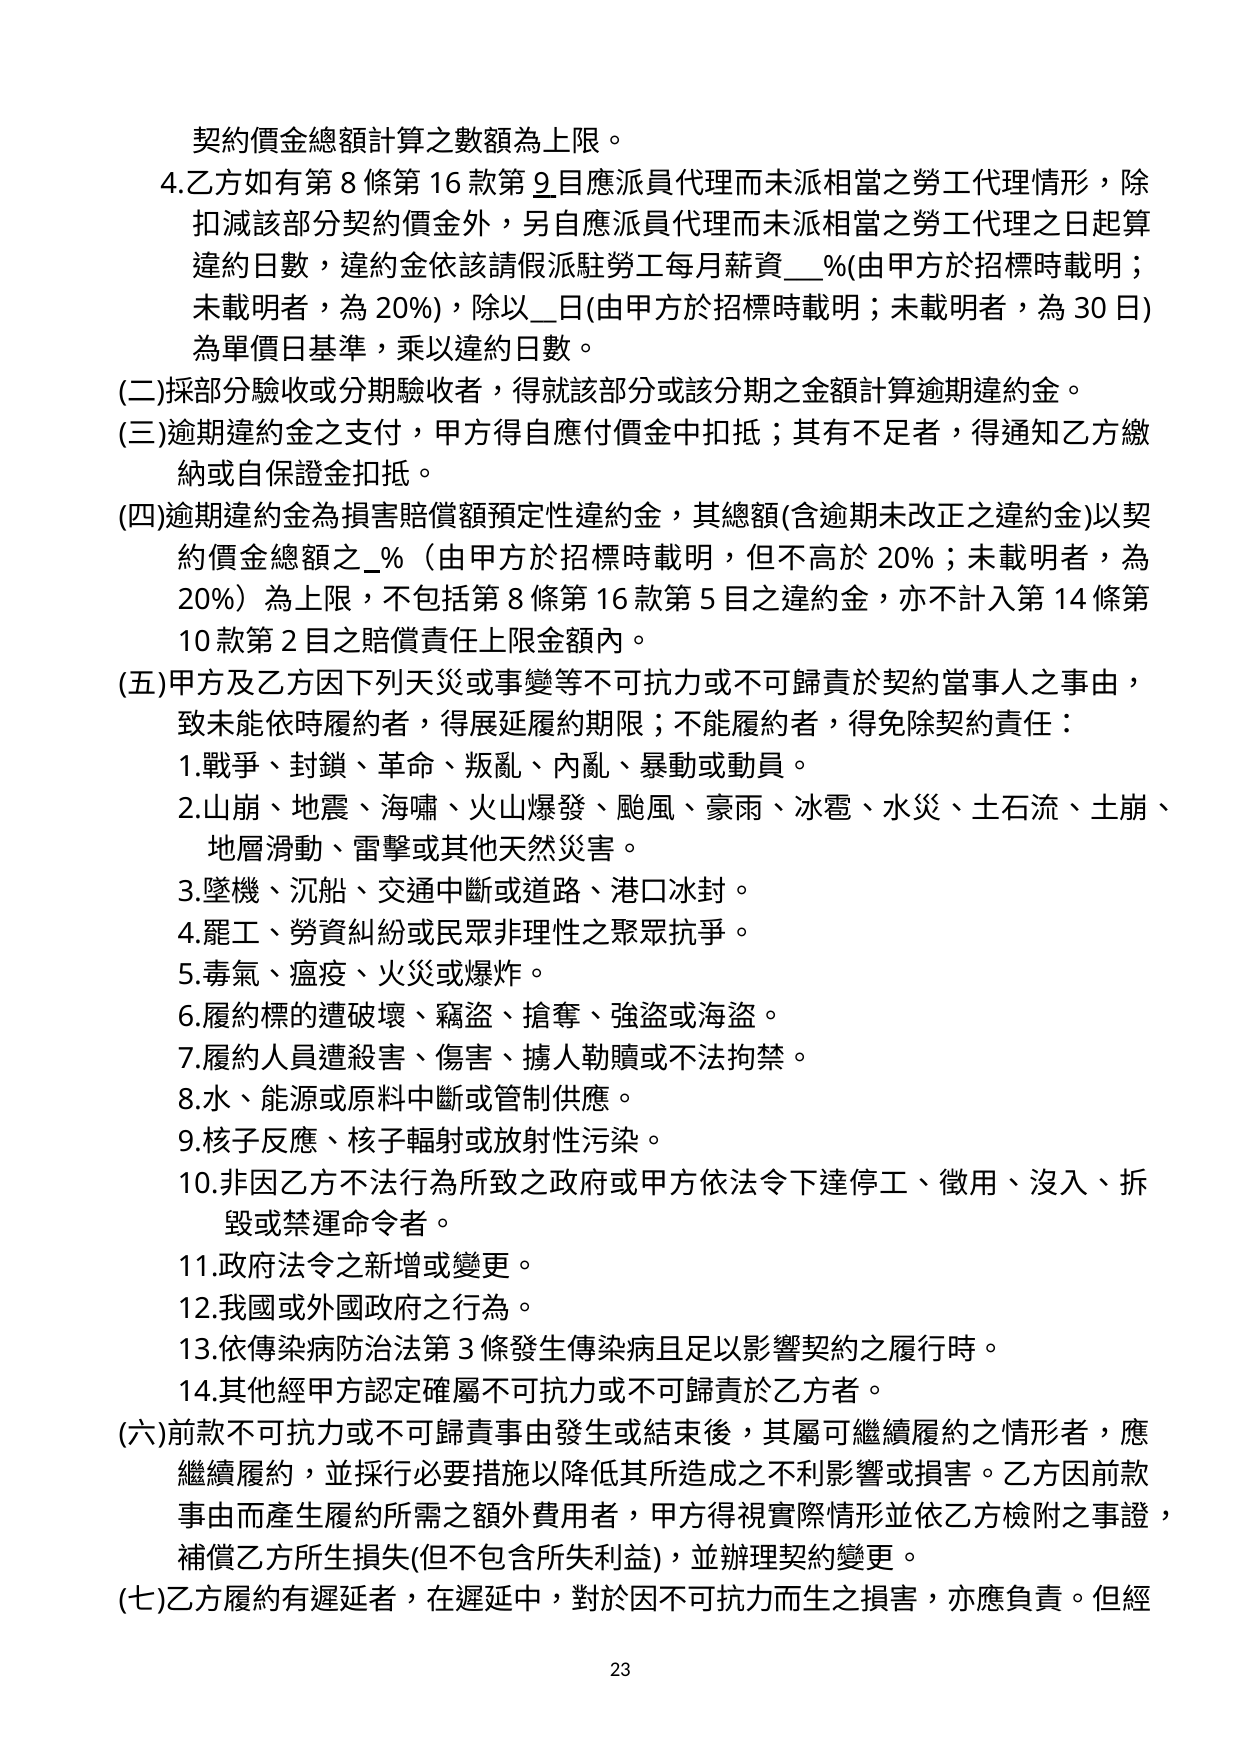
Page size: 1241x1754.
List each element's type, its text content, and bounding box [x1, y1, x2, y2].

text 1.戰爭、封鎖、革命、叛亂、內亂、暴動或動員。 [177, 743, 1149, 785]
text 11.政府法令之新增或變更。 [177, 1243, 1149, 1285]
text 14.其他經甲方認定確屬不可抗力或不可歸責於乙方者。 [177, 1368, 1149, 1410]
text (四)逾期違約金為損害賠償額預定性違約金，其總額(含逾期未改正之違約金)以契約價金總額之 %（由甲方於招標時載明，但不高於20%；未載明者，為20%）為上限，不包括第8條第16款第5目之違約金，亦不計入第14條第10款第2目之賠償責任上限金額內。 [118, 493, 1152, 660]
text 13.依傳染病防治法第3條發生傳染病且足以影響契約之履行時。 [177, 1326, 1149, 1368]
text (三)逾期違約金之支付，甲方得自應付價金中扣抵；其有不足者，得通知乙方繳納或自保證金扣抵。 [118, 410, 1152, 493]
text (五)甲方及乙方因下列天災或事變等不可抗力或不可歸責於契約當事人之事由，致未能依時履約者，得展延履約期限；不能履約者，得免除契約責任： [118, 660, 1152, 743]
text 契約價金總額計算之數額為上限。 [118, 118, 1152, 160]
text 8.水、能源或原料中斷或管制供應。 [177, 1076, 1149, 1118]
text 12.我國或外國政府之行為。 [177, 1285, 1149, 1326]
text 7.履約人員遭殺害、傷害、擄人勒贖或不法拘禁。 [177, 1035, 1149, 1076]
text 6.履約標的遭破壞、竊盜、搶奪、強盜或海盜。 [177, 993, 1149, 1035]
text (二)採部分驗收或分期驗收者，得就該部分或該分期之金額計算逾期違約金。 [118, 368, 1152, 410]
text (七)乙方履約有遲延者，在遲延中，對於因不可抗力而生之損害，亦應負責。但經 [118, 1576, 1152, 1618]
text 4.乙方如有第8條第16款第9目應派員代理而未派相當之勞工代理情形，除扣減該部分契約價金外，另自應派員代理而未派相當之勞工代理之日起算違約日數，違約金依該請假派駐勞工每月薪資___%(由甲方於招標時載明；未載明者，為20%)，除以__日(由甲方於招標時載明；未載明者，為30日)為單價日基準，乘以違約日數。 [160, 160, 1152, 368]
text 10.非因乙方不法行為所致之政府或甲方依法令下達停工、徵用、沒入、拆毀或禁運命令者。 [177, 1160, 1149, 1243]
text 3.墜機、沉船、交通中斷或道路、港口冰封。 [177, 868, 1149, 910]
text 5.毒氣、瘟疫、火災或爆炸。 [177, 951, 1149, 993]
text 9.核子反應、核子輻射或放射性污染。 [177, 1118, 1149, 1160]
text (六)前款不可抗力或不可歸責事由發生或結束後，其屬可繼續履約之情形者，應繼續履約，並採行必要措施以降低其所造成之不利影響或損害。乙方因前款事由而產生履約所需之額外費用者，甲方得視實際情形並依乙方檢附之事證，補償乙方所生損失(但不包含所失利益)，並辦理契約變更。 [118, 1410, 1152, 1576]
text 4.罷工、勞資糾紛或民眾非理性之聚眾抗爭。 [177, 910, 1149, 951]
text 2.山崩、地震、海嘯、火山爆發、颱風、豪雨、冰雹、水災、土石流、土崩、地層滑動、雷擊或其他天然災害。 [177, 785, 1149, 868]
